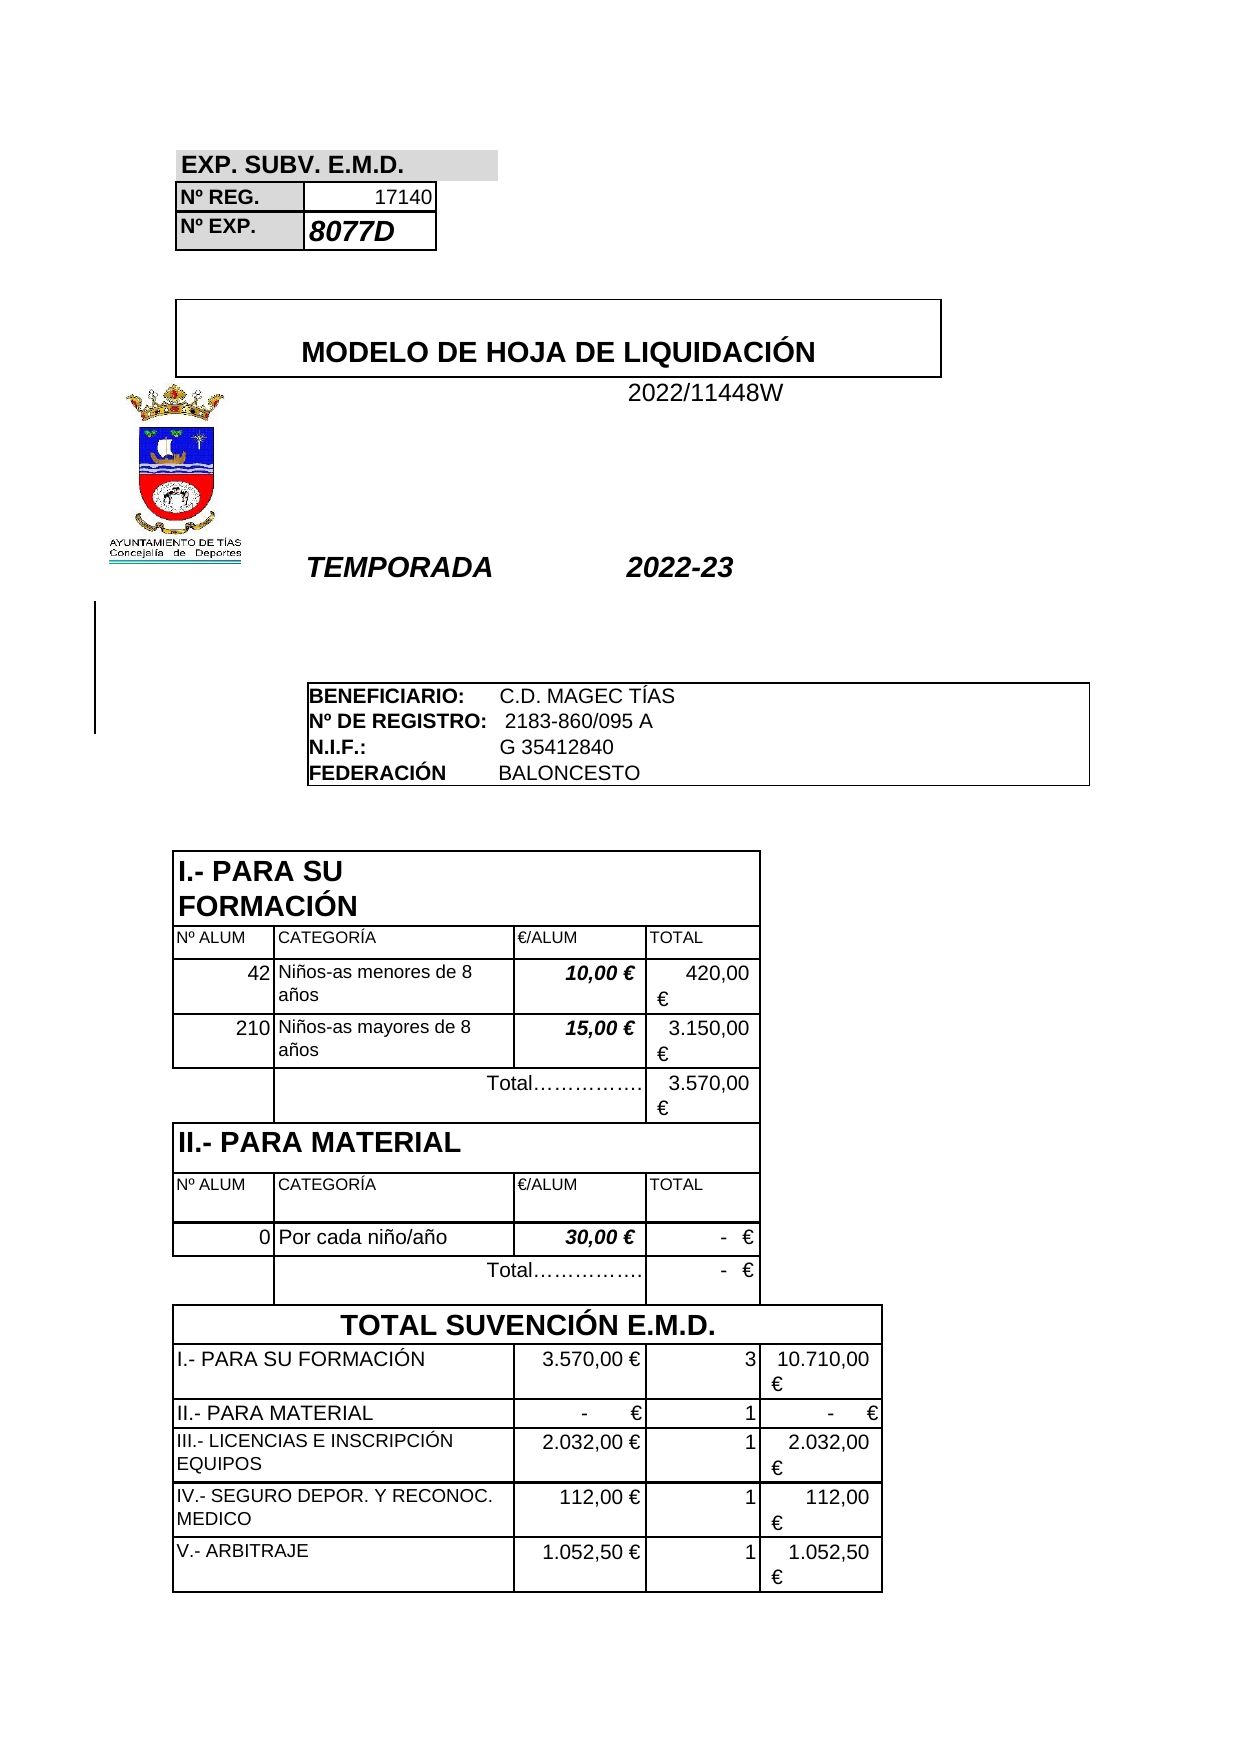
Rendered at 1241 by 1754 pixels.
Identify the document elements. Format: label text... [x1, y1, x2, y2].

table_header [514, 852, 759, 925]
table_cell CATEGORÍA [275, 1174, 513, 1221]
table_cell 1.052,50 € [515, 1538, 645, 1591]
table_cell IV.- SEGURO DEPOR. Y RECONOC. MEDICO [174, 1484, 513, 1536]
table_cell 112,00 € [515, 1484, 645, 1536]
table_cell III.- LICENCIAS E INSCRIPCIÓN EQUIPOS [174, 1429, 513, 1481]
table_cell Nº ALUM [174, 927, 273, 958]
table_cell [736, 1174, 759, 1221]
table_cell [736, 1124, 759, 1172]
table_cell [761, 1172, 882, 1221]
text N.I.F.: G 35412840 [309, 733, 1089, 759]
table_cell Nº ALUM [174, 1174, 273, 1221]
table_cell 42 [174, 960, 273, 1012]
table_cell V.- ARBITRAJE [174, 1538, 513, 1591]
table_cell 2.032,00 € [515, 1429, 645, 1481]
table_header [761, 850, 882, 925]
table_cell tal……………. [514, 1069, 645, 1122]
table_cell [304, 251, 436, 299]
table_cell [761, 1255, 882, 1304]
table_cell [761, 1013, 882, 1067]
table_cell 420,00 € [647, 960, 759, 1012]
table_cell 0 [174, 1224, 273, 1254]
table_cell To [275, 1069, 514, 1122]
table_cell 1.052,50 € [761, 1538, 881, 1591]
table_cell 10.710,00 € [761, 1345, 881, 1398]
table_cell €/ALUM [515, 1174, 645, 1221]
table_cell €/ALUM [515, 927, 645, 958]
table_cell € [736, 1257, 759, 1304]
table_cell 3.150,00 € [647, 1015, 759, 1067]
text TEMPORADA 2022-23 [176, 550, 1090, 583]
table_cell TOTAL [647, 1174, 736, 1221]
table_cell - € [761, 1400, 881, 1427]
table_cell II.- PARA MATERIAL [174, 1400, 513, 1427]
table_cell II.- PARA MATERIAL [174, 1124, 514, 1172]
table_cell TOTAL [647, 927, 759, 958]
table_cell 30,00 € [515, 1224, 645, 1254]
text BENEFICIARIO: C.D. MAGEC TÍAS [309, 684, 1089, 708]
table_cell Por cada niño/año [275, 1224, 513, 1254]
table_cell € [736, 1224, 759, 1254]
table_cell [173, 1257, 273, 1304]
table_cell 112,00 € [761, 1484, 881, 1536]
table_cell [761, 958, 882, 1012]
table_cell - [647, 1224, 736, 1254]
table_cell 2.032,00 € [761, 1429, 881, 1481]
table_cell tal……………. [514, 1257, 645, 1304]
table_cell 3 [647, 1345, 759, 1398]
table_cell TOTAL SUVENCIÓN E.M.D. [174, 1306, 881, 1343]
table_cell 10,00 € [515, 960, 645, 1012]
table_cell I.- PARA SU FORMACIÓN [174, 1345, 513, 1398]
table_cell [761, 925, 882, 958]
table_cell [761, 1067, 882, 1122]
table_cell 3.570,00 € [647, 1069, 759, 1122]
table_cell 8077D [305, 213, 435, 249]
text Nº DE REGISTRO: 2183-860/095 A [309, 708, 1089, 733]
table_cell To [275, 1257, 514, 1304]
table_cell Niños-as mayores de 8 años [275, 1015, 513, 1067]
table_header MODELO DE HOJA DE LIQUIDACIÓN [177, 300, 940, 376]
table_cell [761, 1122, 882, 1172]
table_cell 1 [647, 1429, 759, 1481]
table_header Nº REG. [177, 183, 303, 210]
table_cell 1 [647, 1400, 759, 1427]
table_cell - [647, 1257, 736, 1304]
table_cell 1 [647, 1538, 759, 1591]
table_cell - € [515, 1400, 645, 1427]
table_cell [173, 1069, 273, 1122]
table_cell CATEGORÍA [275, 927, 513, 958]
text 2022/11448W [300, 378, 783, 406]
table_header 17140 [305, 183, 435, 210]
table_cell 3.570,00 € [515, 1345, 645, 1398]
table_cell 1 [647, 1484, 759, 1536]
table_cell [761, 1221, 882, 1254]
table_cell Niños-as menores de 8 años [275, 960, 513, 1012]
table_cell Nº EXP. [177, 213, 303, 249]
table_cell [514, 1124, 736, 1172]
table_cell 210 [174, 1015, 273, 1067]
table_header I.- PARA SU FORMACIÓN [174, 852, 514, 925]
table_header EXP. SUBV. E.M.D. [176, 150, 498, 181]
text FEDERACIÓN BALONCESTO [309, 759, 1089, 785]
table_cell [176, 251, 304, 299]
table_cell 15,00 € [515, 1015, 645, 1067]
